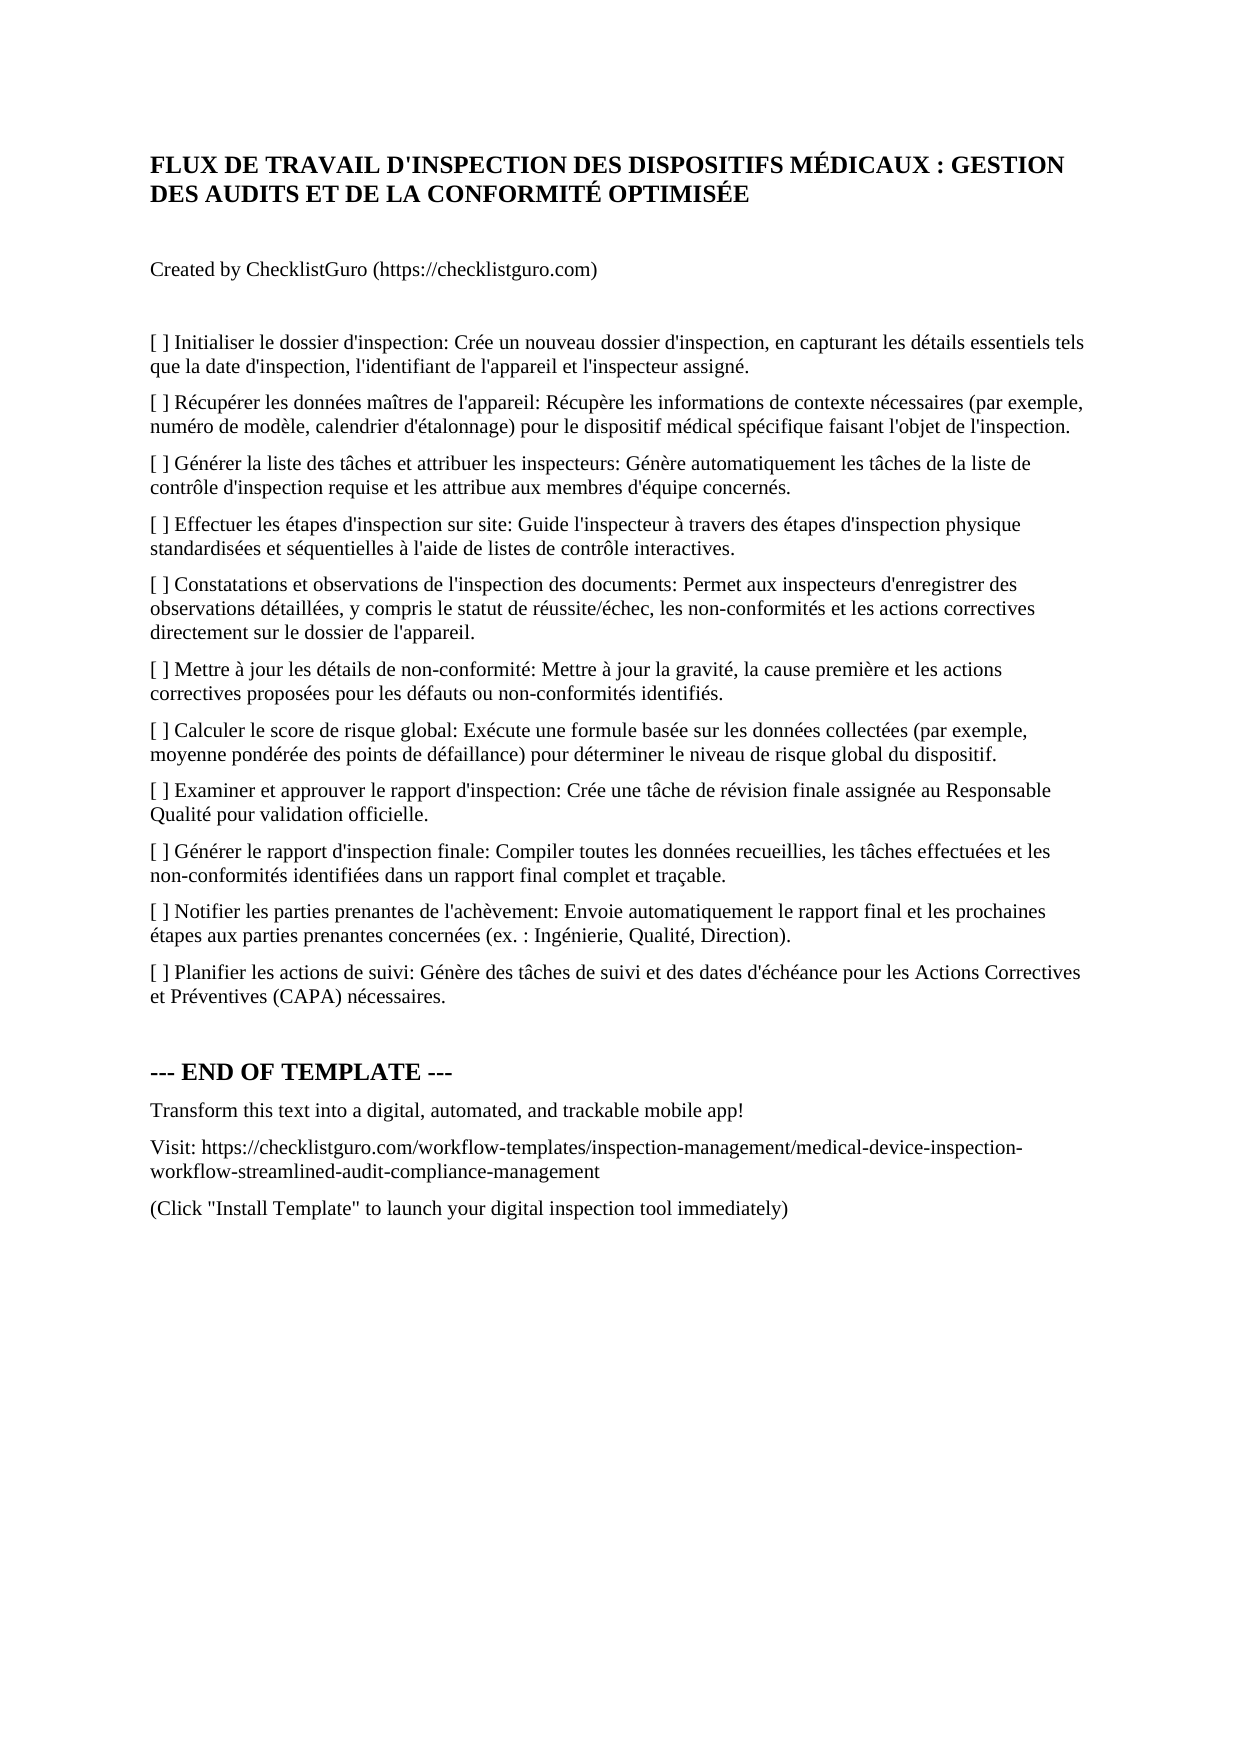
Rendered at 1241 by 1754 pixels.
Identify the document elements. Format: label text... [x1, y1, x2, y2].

text [ ] Initialiser le dossier d'inspection: Crée un nouveau dossier d'inspection, en capturant les détails essentiels tels que la date d'inspection, l'identifiant de l'appareil et l'inspecteur assigné. [150, 330, 1090, 378]
text [ ] Planifier les actions de suivi: Génère des tâches de suivi et des dates d'échéance pour les Actions Correctives et Préventives (CAPA) nécessaires. [150, 960, 1090, 1008]
text --- END OF TEMPLATE --- [150, 1057, 1090, 1086]
text Created by ChecklistGuro (https://checklistguro.com) [150, 257, 1090, 281]
text [ ] Générer la liste des tâches et attribuer les inspecteurs: Génère automatiquement les tâches de la liste de contrôle d'inspection requise et les attribue aux membres d'équipe concernés. [150, 451, 1090, 499]
text [ ] Effectuer les étapes d'inspection sur site: Guide l'inspecteur à travers des étapes d'inspection physique standardisées et séquentielles à l'aide de listes de contrôle interactives. [150, 512, 1090, 560]
text [ ] Mettre à jour les détails de non-conformité: Mettre à jour la gravité, la cause première et les actions correctives proposées pour les défauts ou non-conformités identifiés. [150, 657, 1090, 705]
text (Click "Install Template" to launch your digital inspection tool immediately) [150, 1196, 1090, 1220]
text Visit: https://checklistguro.com/workflow-templates/inspection-management/medical-device-inspection-workflow-streamlined-audit-compliance-management [150, 1135, 1090, 1183]
text [ ] Examiner et approuver le rapport d'inspection: Crée une tâche de révision finale assignée au Responsable Qualité pour validation officielle. [150, 778, 1090, 826]
text [ ] Récupérer les données maîtres de l'appareil: Récupère les informations de contexte nécessaires (par exemple, numéro de modèle, calendrier d'étalonnage) pour le dispositif médical spécifique faisant l'objet de l'inspection. [150, 390, 1090, 438]
text [ ] Calculer le score de risque global: Exécute une formule basée sur les données collectées (par exemple, moyenne pondérée des points de défaillance) pour déterminer le niveau de risque global du dispositif. [150, 717, 1090, 766]
text Transform this text into a digital, automated, and trackable mobile app! [150, 1098, 1090, 1122]
text [ ] Générer le rapport d'inspection finale: Compiler toutes les données recueillies, les tâches effectuées et les non-conformités identifiées dans un rapport final complet et traçable. [150, 839, 1090, 887]
text FLUX DE TRAVAIL D'INSPECTION DES DISPOSITIFS MÉDICAUX : GESTION DES AUDITS ET DE LA CONFORMITÉ OPTIMISÉE [150, 150, 1090, 207]
text [ ] Notifier les parties prenantes de l'achèvement: Envoie automatiquement le rapport final et les prochaines étapes aux parties prenantes concernées (ex. : Ingénierie, Qualité, Direction). [150, 899, 1090, 947]
text [ ] Constatations et observations de l'inspection des documents: Permet aux inspecteurs d'enregistrer des observations détaillées, y compris le statut de réussite/échec, les non-conformités et les actions correctives directement sur le dossier de l'appareil. [150, 572, 1090, 644]
